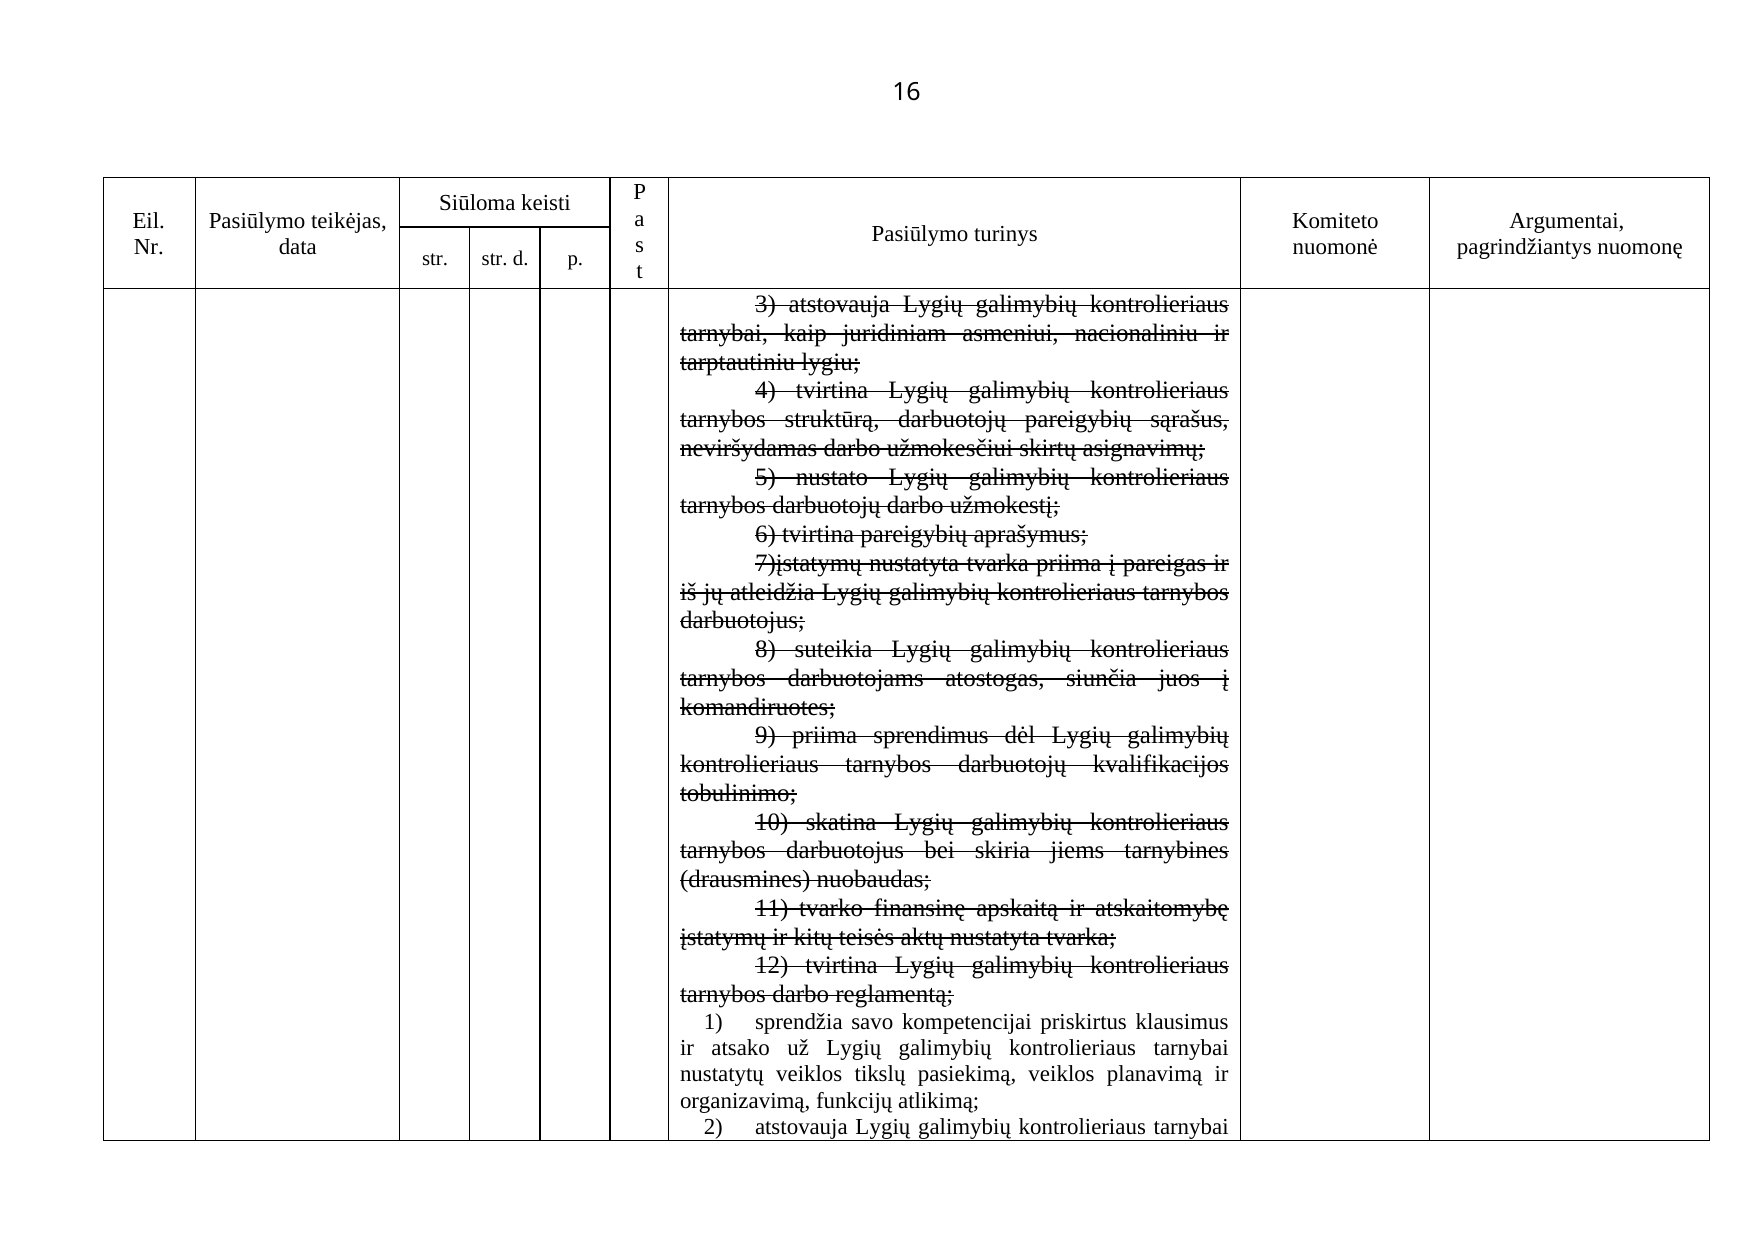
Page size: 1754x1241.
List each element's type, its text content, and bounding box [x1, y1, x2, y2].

table_header Pasiūlymo turinys [669, 178, 1240, 288]
table_cell str. d. [470, 228, 539, 288]
table_cell [1430, 289, 1709, 1139]
table_cell [541, 289, 609, 1139]
table_cell [611, 289, 668, 1139]
table_header Siūloma keisti [400, 178, 609, 226]
table_header Eil. Nr. [104, 178, 195, 288]
table_cell [104, 289, 195, 1139]
table_header Komiteto nuomonė [1241, 178, 1429, 288]
table_cell p. [541, 228, 609, 288]
table_cell [196, 289, 399, 1139]
table_cell [470, 289, 539, 1139]
table_cell 3) atstovauja Lygių galimybių kontrolieriaus tarnybai, kaip juridiniam asmeniui, nacionaliniu ir tarptautiniu lygiu; 4) tvirtina Lygių galimybių kontrolieriaus tarnybos struktūrą, darbuotojų pareigybių sąrašus, neviršydamas darbo užmokesčiui skirtų asignavimų; 5) nustato Lygių galimybių kontrolieriaus tarnybos darbuotojų darbo užmokestį; 6) tvirtina pareigybių aprašymus; 7)įstatymų nustatyta tvarka priima į pareigas ir iš jų atleidžia Lygių galimybių kontrolieriaus tarnybos darbuotojus; 8) suteikia Lygių galimybių kontrolieriaus tarnybos darbuotojams atostogas, siunčia juos į komandiruotes; 9) priima sprendimus dėl Lygių galimybių kontrolieriaus tarnybos darbuotojų kvalifikacijos tobulinimo; 10) skatina Lygių galimybių kontrolieriaus tarnybos darbuotojus bei skiria jiems tarnybines (drausmines) nuobaudas; 11) tvarko finansinę apskaitą ir atskaitomybę įstatymų ir kitų teisės aktų nustatyta tvarka; 12) tvirtina Lygių galimybių kontrolieriaus tarnybos darbo reglamentą; 1) sprendžia savo kompetencijai priskirtus klausimus ir atsako už Lygių galimybių kontrolieriaus tarnybai nustatytų veiklos tikslų pasiekimą, veiklos planavimą ir organizavimą, funkcijų atlikimą; 2) atstovauja Lygių galimybių kontrolieriaus tarnybai [669, 289, 1240, 1139]
table_cell [1241, 289, 1429, 1139]
table_header Pastabos [611, 178, 668, 288]
table_header Pasiūlymo teikėjas, data [196, 178, 399, 288]
table_cell str. [400, 228, 469, 288]
table_header Argumentai, pagrindžiantys nuomonę [1430, 178, 1709, 288]
table_cell [400, 289, 469, 1139]
